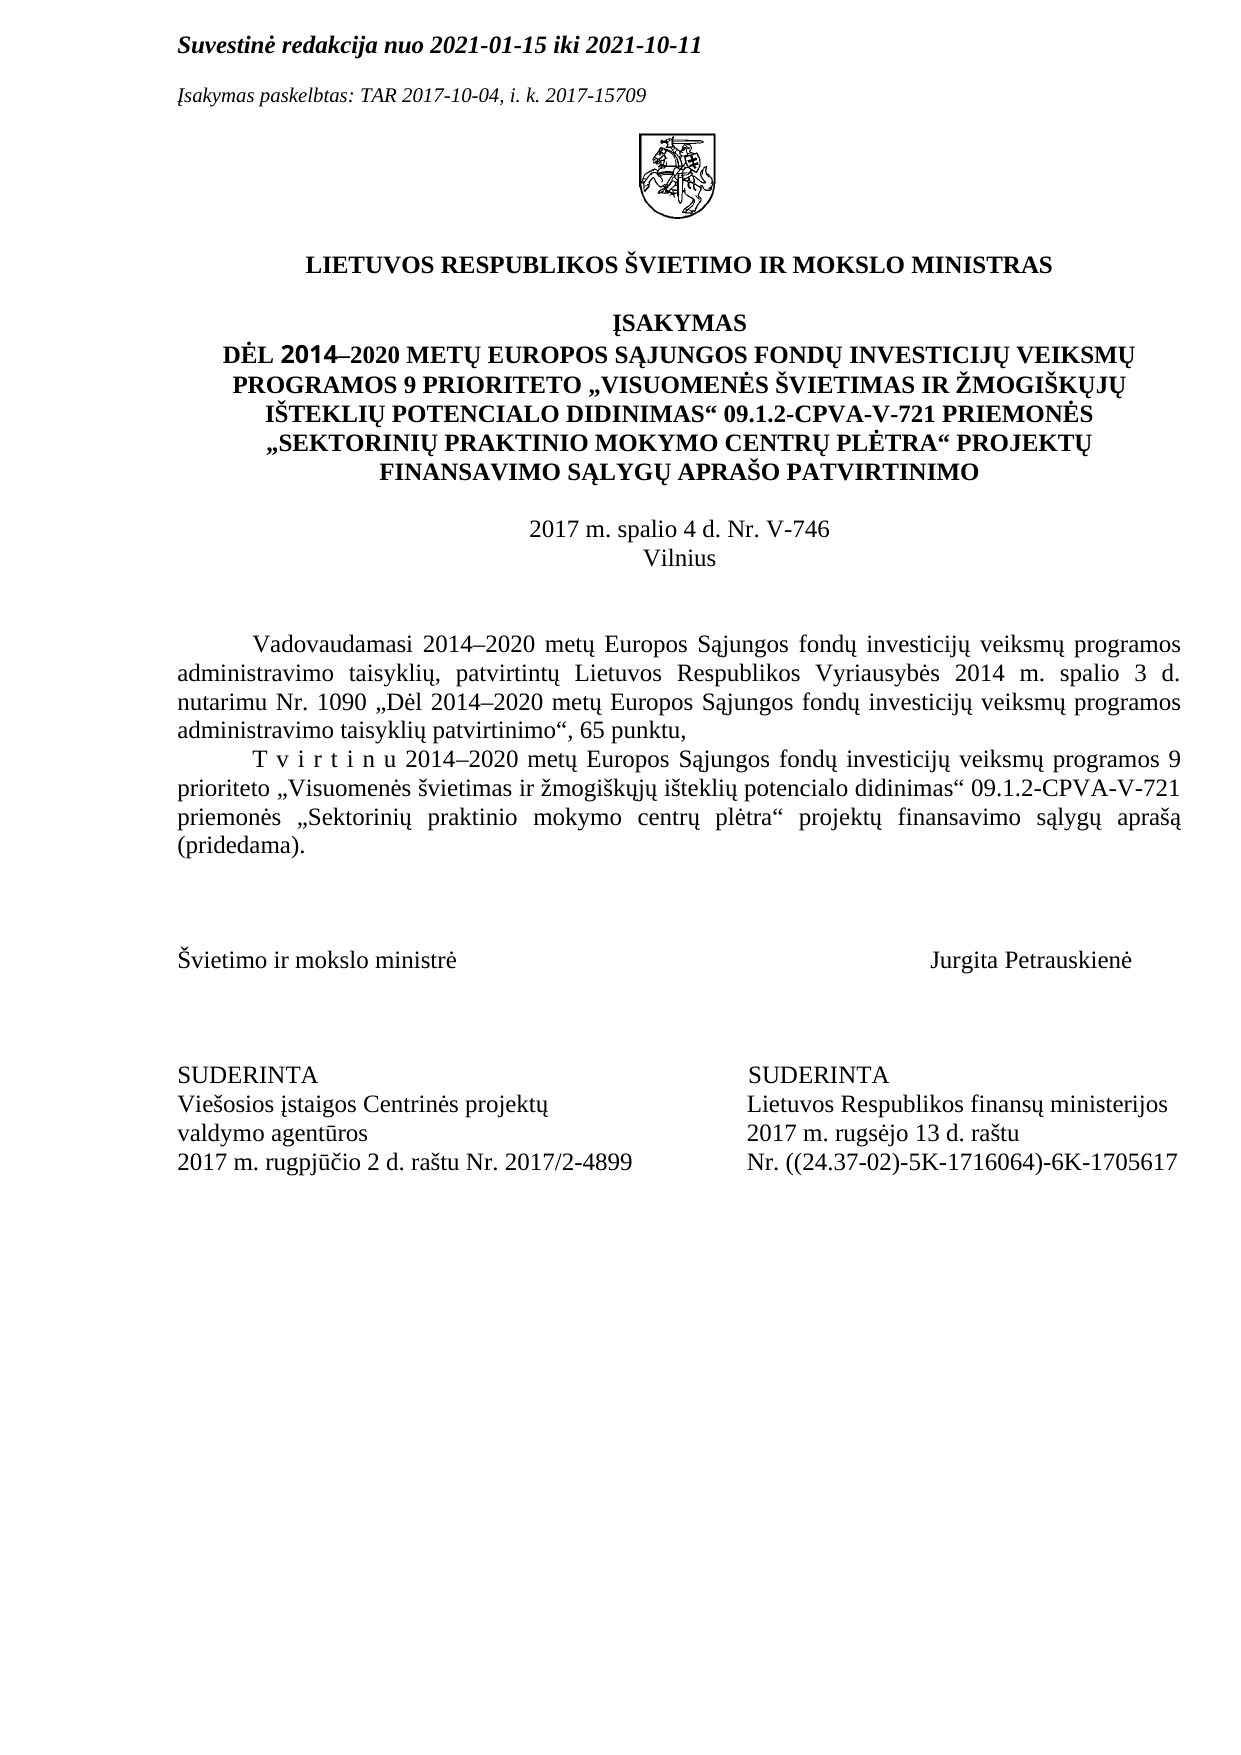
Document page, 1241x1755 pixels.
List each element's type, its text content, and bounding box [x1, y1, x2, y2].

text Įsakymas paskelbtas: TAR 2017-10-04, i. k. 2017-15709 [177, 83, 1182, 107]
text Vadovaudamasi 2014–2020 metų Europos Sąjungos fondų investicijų veiksmų programos administravimo taisyklių, patvirtintų Lietuvos Respublikos Vyriausybės 2014 m. spalio 3 d. nutarimu Nr. 1090 „Dėl 2014–2020 metų Europos Sąjungos fondų investicijų veiksmų programos administravimo taisyklių patvirtinimo“, 65 punktu, [177, 629, 1182, 744]
text 2017 m. spalio 4 d. Nr. V-746 [177, 514, 1182, 543]
text T v i r t i n u 2014–2020 metų Europos Sąjungos fondų investicijų veiksmų programos 9 prioriteto „Visuomenės švietimas ir žmogiškųjų išteklių potencialo didinimas“ 09.1.2-CPVA-V-721 priemonės „Sektorinių praktinio mokymo centrų plėtra“ projektų finansavimo sąlygų aprašą (pridedama). [177, 744, 1182, 859]
text Švietimo ir mokslo ministrė Jurgita Petrauskienė [177, 946, 1182, 974]
text SUDERINTA SUDERINTA [177, 1061, 1182, 1089]
text 2017 m. rugpjūčio 2 d. raštu Nr. 2017/2-4899 Nr. ((24.37-02)-5K-1716064)-6K-1705617 [177, 1147, 1182, 1176]
text LIETUVOS RESPUBLIKOS ŠVIETIMO IR MOKSLO MINISTRAS [177, 250, 1182, 279]
text Suvestinė redakcija nuo 2021-01-15 iki 2021-10-11 [177, 30, 1182, 59]
text valdymo agentūros 2017 m. rugsėjo 13 d. raštu [177, 1118, 1182, 1147]
text DĖL 2014–2020 METŲ EUROPOS SĄJUNGOS FONDŲ INVESTICIJŲ VEIKSMŲ PROGRAMOS 9 PRIORITETO „VISUOMENĖS ŠVIETIMAS IR ŽMOGIŠKŲJŲ IŠTEKLIŲ POTENCIALO DIDINIMAS“ 09.1.2-CPVA-V-721 PRIEMONĖS „SEKTORINIŲ PRAKTINIO MOKYMO CENTRŲ PLĖTRA“ PROJEKTŲ FINANSAVIMO SĄLYGŲ APRAŠO PATVIRTINIMO [177, 336, 1182, 486]
text Viešosios įstaigos Centrinės projektų Lietuvos Respublikos finansų ministerijos [177, 1089, 1182, 1118]
text Vilnius [177, 543, 1182, 572]
text ĮSAKYMAS [177, 308, 1182, 336]
